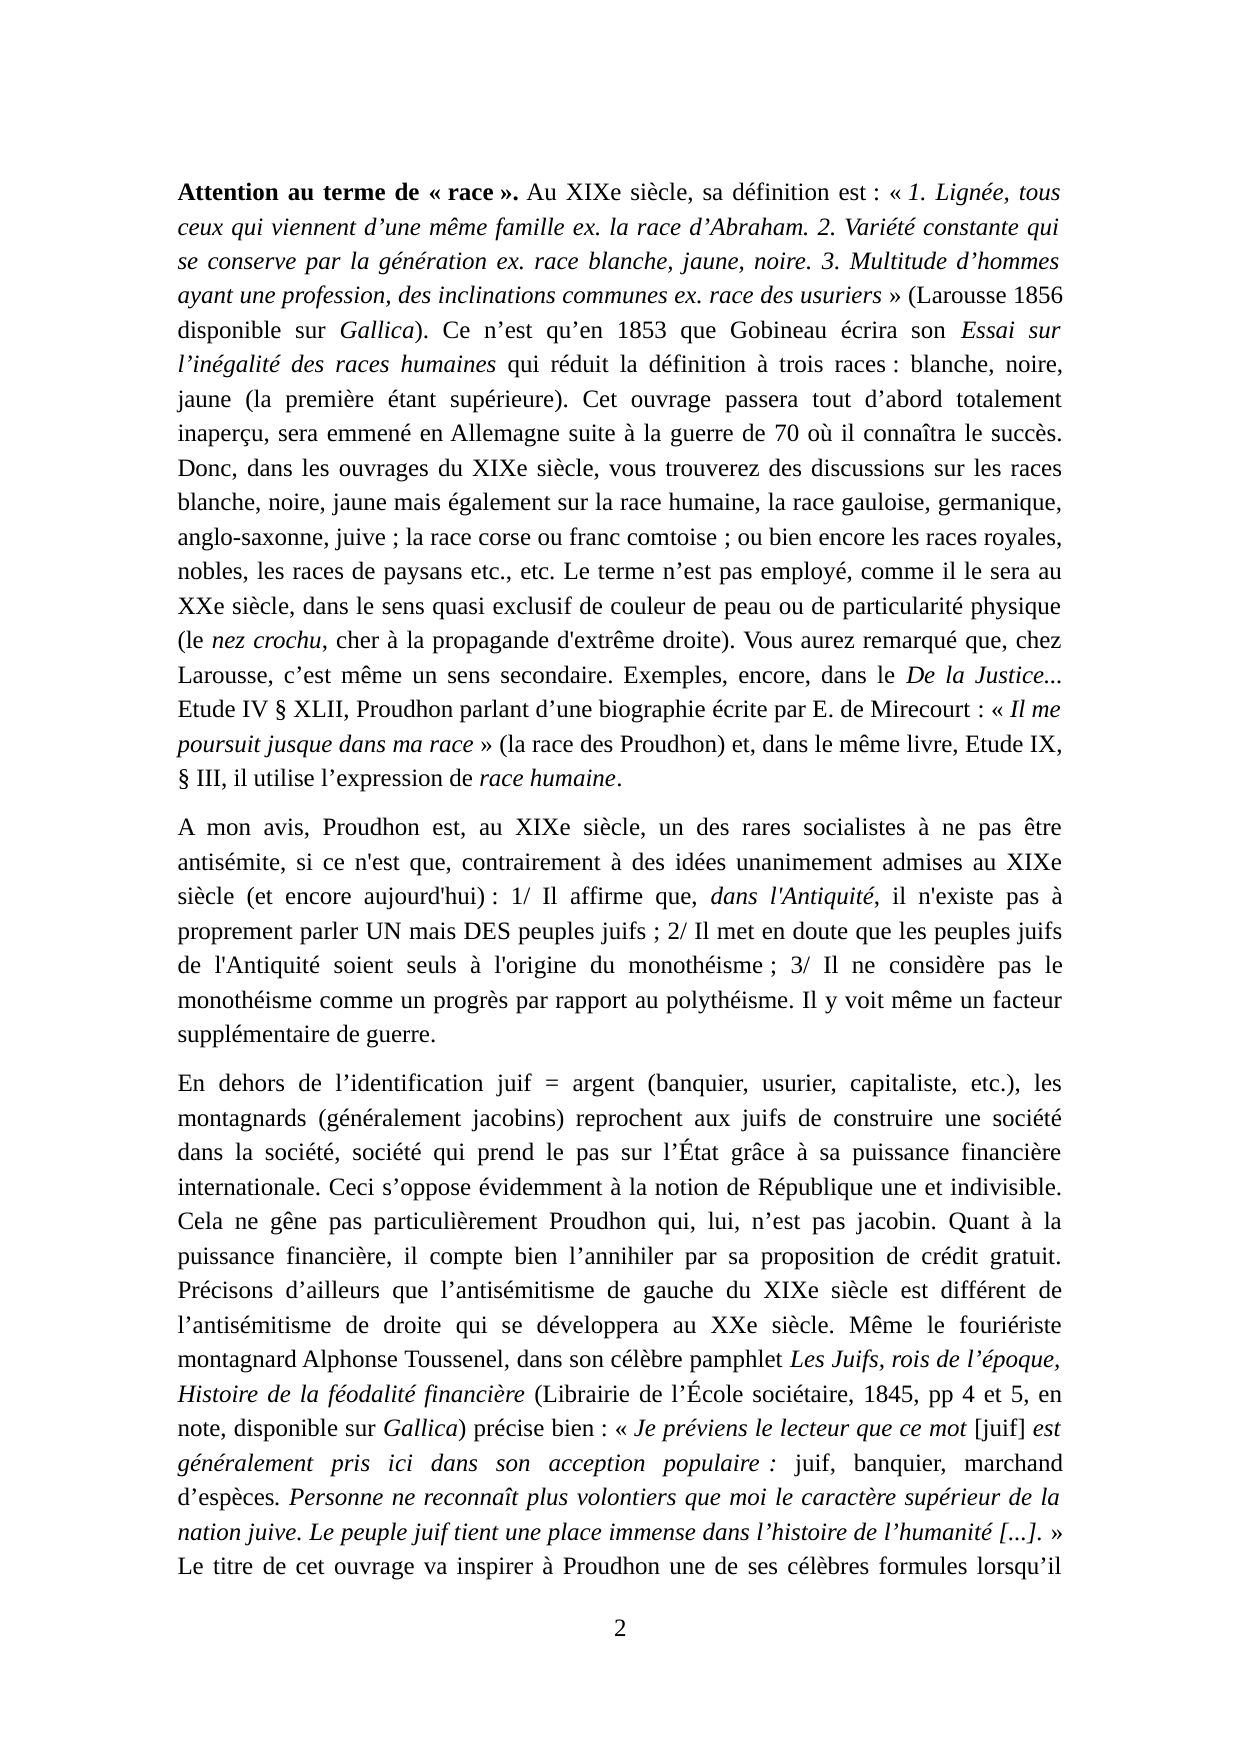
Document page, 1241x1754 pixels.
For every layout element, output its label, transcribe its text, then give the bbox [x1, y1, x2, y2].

text En dehors de l’identification juif = argent (banquier, usurier, capitaliste, etc.), les montagnards (généralement jacobins) reprochent aux juifs de construire une société dans la société, société qui prend le pas sur l’État grâce à sa puissance financière internationale. Ceci s’oppose évidemment à la notion de République une et indivisible. Cela ne gêne pas particulièrement Proudhon qui, lui, n’est pas jacobin. Quant à la puissance financière, il compte bien l’annihiler par sa proposition de crédit gratuit. Précisons d’ailleurs que l’antisémitisme de gauche du XIXe siècle est différent de l’antisémitisme de droite qui se développera au XXe siècle. Même le fouriériste montagnard Alphonse Toussenel, dans son célèbre pamphlet Les Juifs, rois de l’époque, Histoire de la féodalité financière (Librairie de l’École sociétaire, 1845, pp 4 et 5, en note, disponible sur Gallica) précise bien : « Je préviens le lecteur que ce mot [juif] est généralement pris ici dans son acception populaire : juif, banquier, marchand d’espèces. Personne ne reconnaît plus volontiers que moi le caractère supérieur de la nation juive. Le peuple juif tient une place immense dans l’histoire de l’humanité [...]. » Le titre de cet ouvrage va inspirer à Proudhon une de ses célèbres formules lorsqu’il [177, 1068, 1063, 1580]
text Attention au terme de « race ». Au XIXe siècle, sa définition est : « 1. Lignée, tous ceux qui viennent d’une même famille ex. la race d’Abraham. 2. Variété constante qui se conserve par la génération ex. race blanche, jaune, noire. 3. Multitude d’hommes ayant une profession, des inclinations communes ex. race des usuriers » (Larousse 1856 disponible sur Gallica). Ce n’est qu’en 1853 que Gobineau écrira son Essai sur l’inégalité des races humaines qui réduit la définition à trois races : blanche, noire, jaune (la première étant supérieure). Cet ouvrage passera tout d’abord totalement inaperçu, sera emmené en Allemagne suite à la guerre de 70 où il connaîtra le succès. Donc, dans les ouvrages du XIXe siècle, vous trouverez des discussions sur les races blanche, noire, jaune mais également sur la race humaine, la race gauloise, germanique, anglo-saxonne, juive ; la race corse ou franc comtoise ; ou bien encore les races royales, nobles, les races de paysans etc., etc. Le terme n’est pas employé, comme il le sera au XXe siècle, dans le sens quasi exclusif de couleur de peau ou de particularité physique (le nez crochu, cher à la propagande d'extrême droite). Vous aurez remarqué que, chez Larousse, c’est même un sens secondaire. Exemples, encore, dans le De la Justice... Etude IV § XLII, Proudhon parlant d’une biographie écrite par E. de Mirecourt : « Il me poursuit jusque dans ma race » (la race des Proudhon) et, dans le même livre, Etude IX, § III, il utilise l’expression de race humaine. [177, 177, 1063, 792]
text A mon avis, Proudhon est, au XIXe siècle, un des rares socialistes à ne pas être antisémite, si ce n'est que, contrairement à des idées unanimement admises au XIXe siècle (et encore aujourd'hui) : 1/ Il affirme que, dans l'Antiquité, il n'existe pas à proprement parler UN mais DES peuples juifs ; 2/ Il met en doute que les peuples juifs de l'Antiquité soient seuls à l'origine du monothéisme ; 3/ Il ne considère pas le monothéisme comme un progrès par rapport au polythéisme. Il y voit même un facteur supplémentaire de guerre. [177, 812, 1063, 1048]
